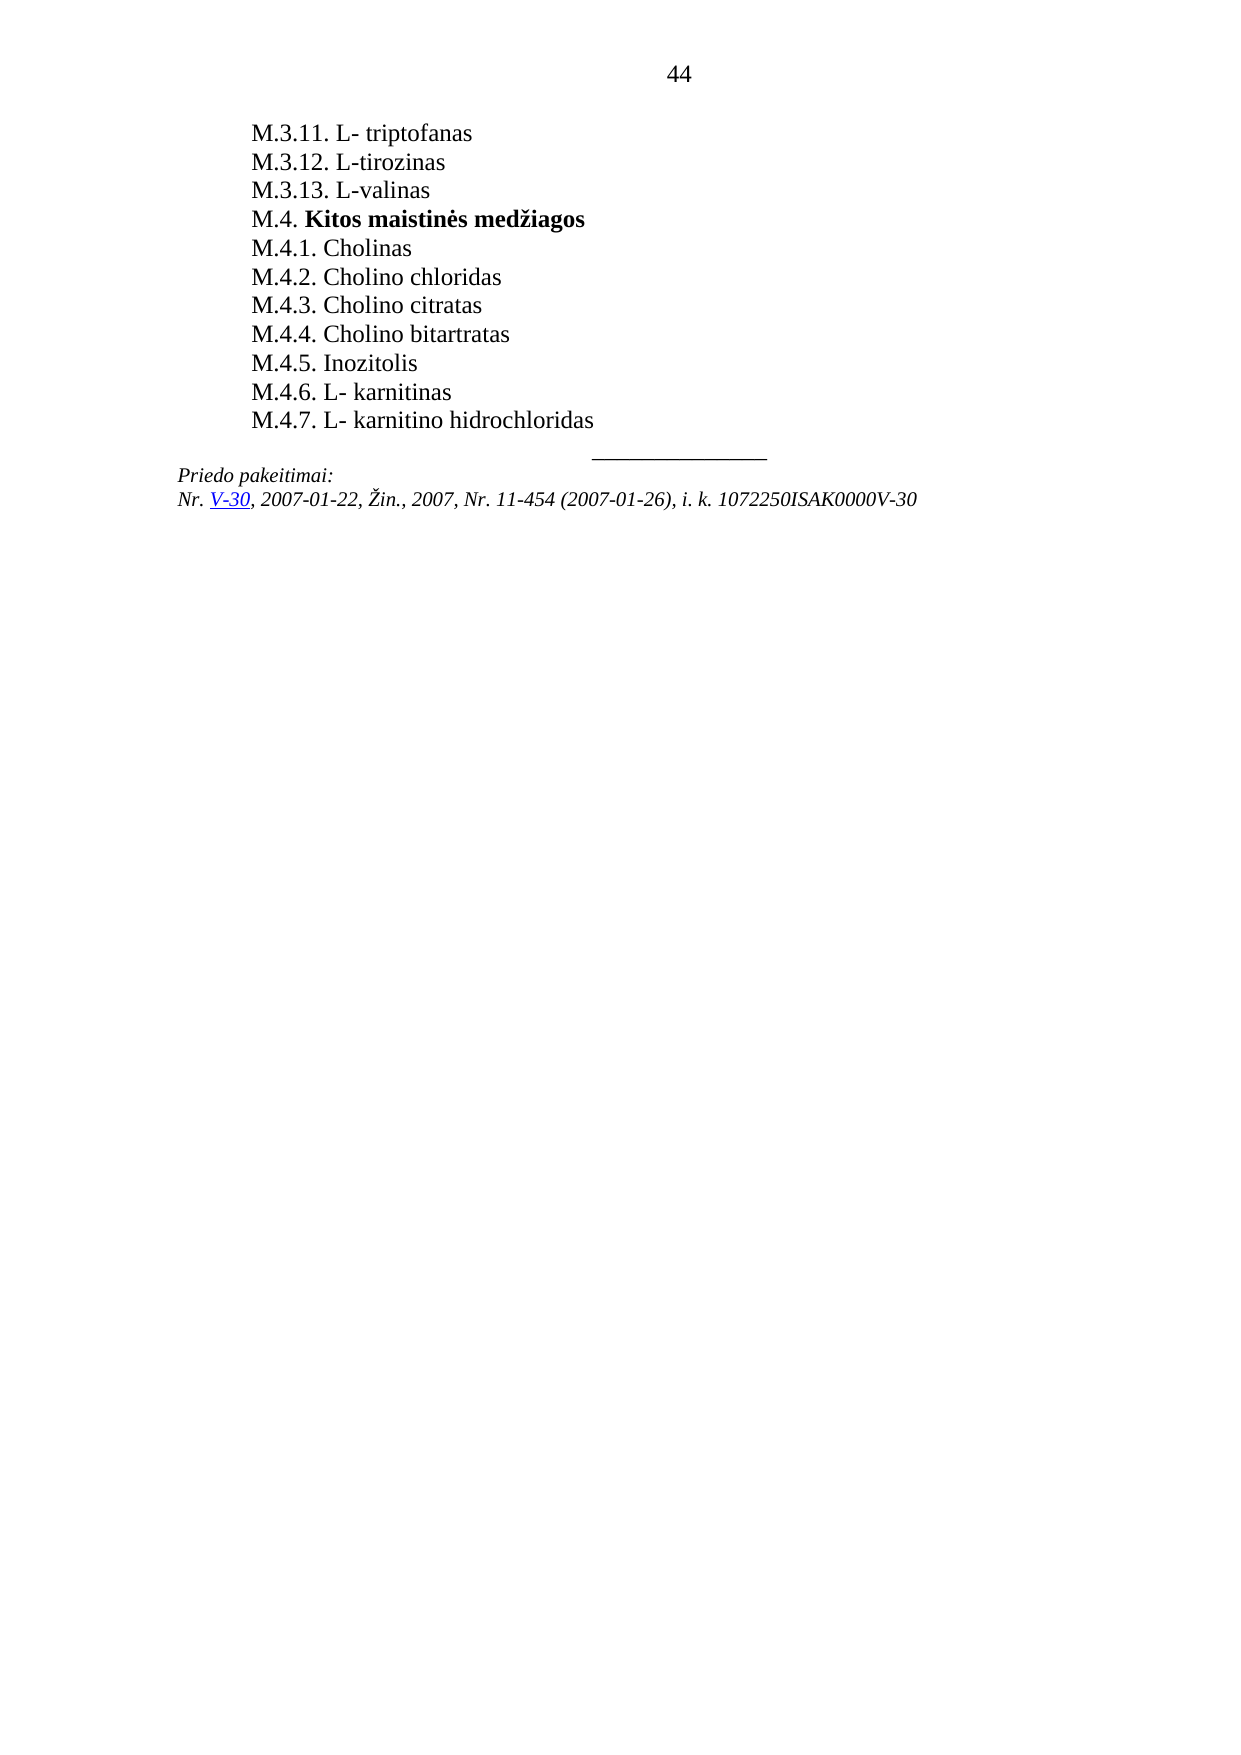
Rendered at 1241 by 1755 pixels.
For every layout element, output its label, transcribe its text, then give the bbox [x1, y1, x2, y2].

text ______________ [177, 434, 1181, 463]
text M.4.5. Inozitolis [177, 348, 1181, 377]
text M.4.4. Cholino bitartratas [177, 319, 1181, 348]
text Nr. V-30, 2007-01-22, Žin., 2007, Nr. 11-454 (2007-01-26), i. k. 1072250ISAK0000V-30 [177, 487, 1181, 511]
text Priedo pakeitimai: [177, 463, 1181, 487]
text M.4. Kitos maistinės medžiagos [177, 204, 1181, 233]
text M.3.13. L-valinas [177, 176, 1181, 204]
text M.4.2. Cholino chloridas [177, 262, 1181, 291]
text M.4.7. L- karnitino hidrochloridas [177, 406, 1181, 434]
text M.4.1. Cholinas [177, 233, 1181, 262]
text M.4.3. Cholino citratas [177, 291, 1181, 319]
text M.4.6. L- karnitinas [177, 377, 1181, 406]
text M.3.11. L- triptofanas [177, 118, 1181, 147]
text M.3.12. L-tirozinas [177, 147, 1181, 176]
